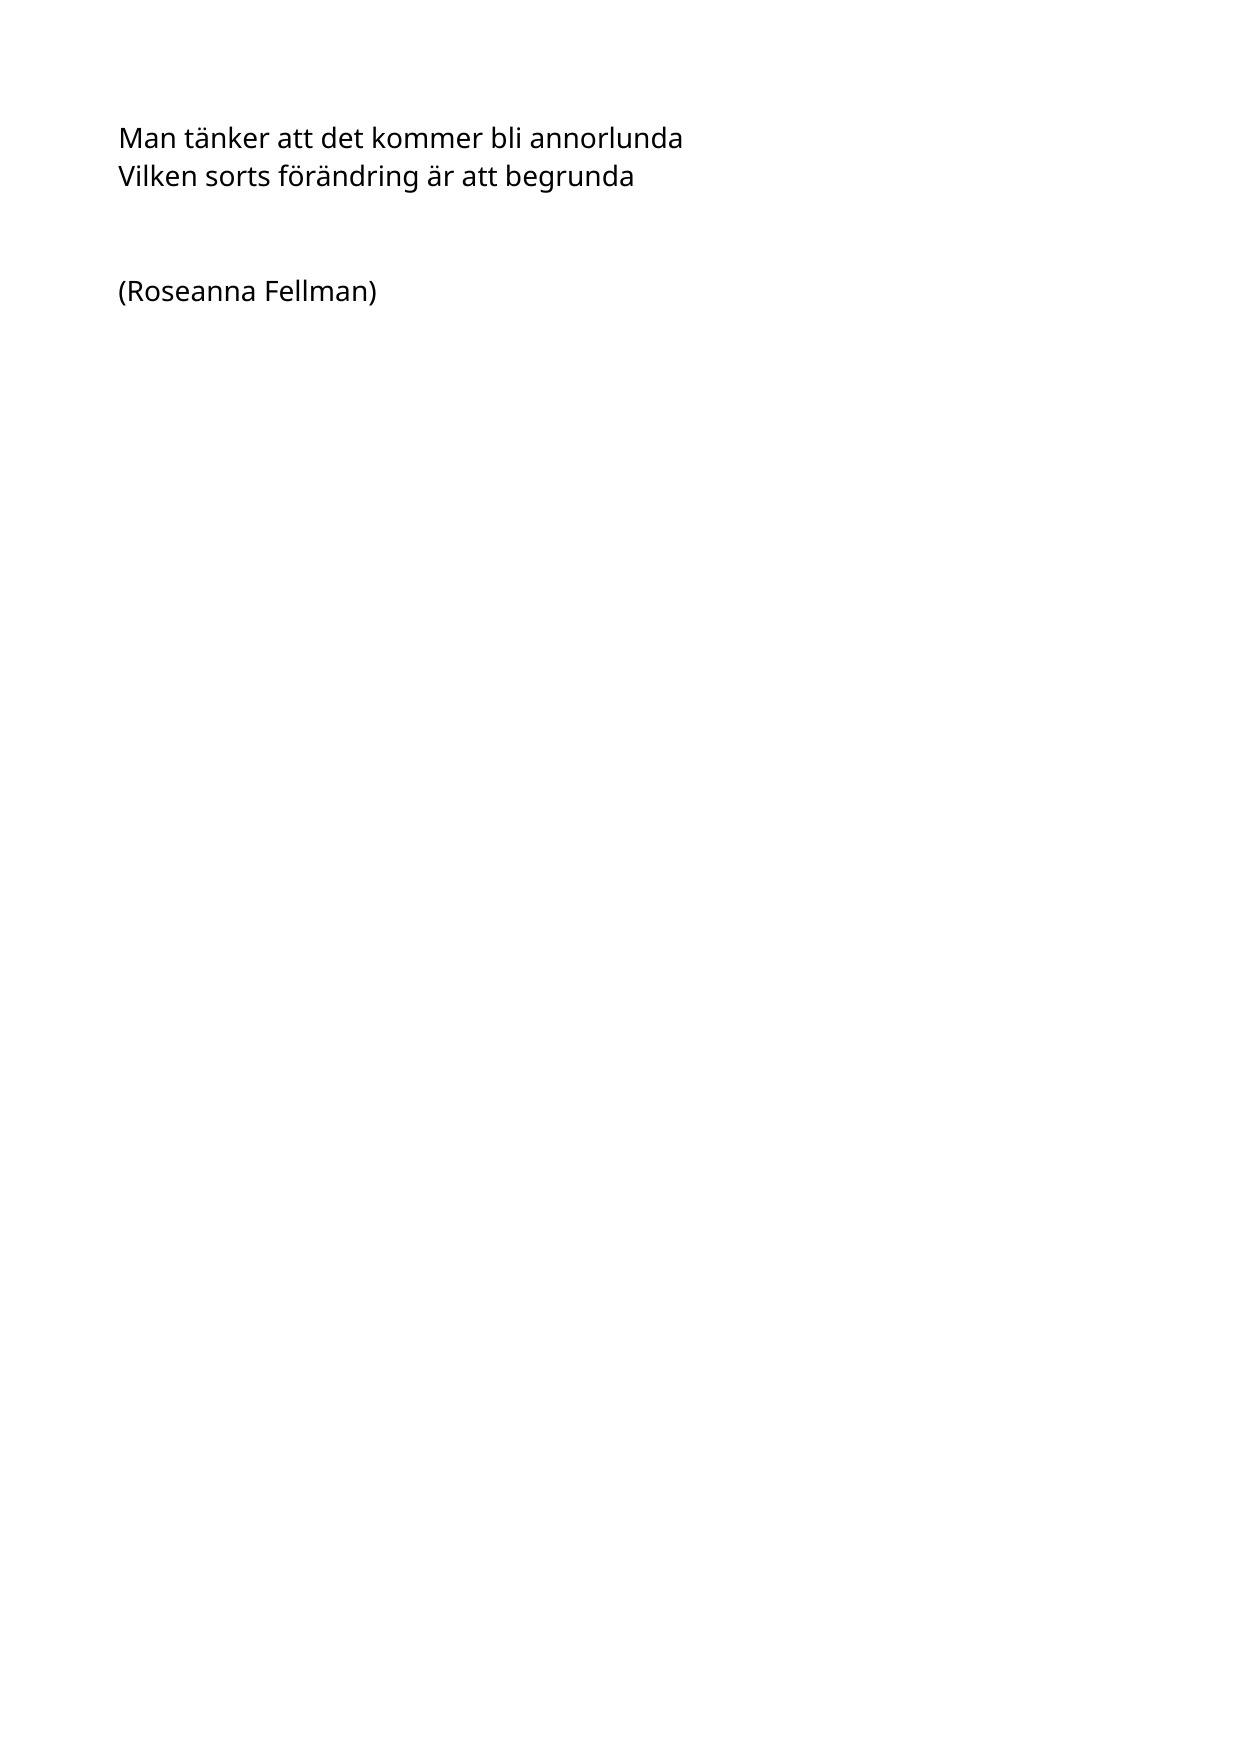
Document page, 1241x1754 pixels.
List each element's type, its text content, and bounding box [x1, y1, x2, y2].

text (Roseanna Fellman) [118, 271, 1122, 310]
text Man tänker att det kommer bli annorlunda Vilken sorts förändring är att begrunda [118, 118, 1122, 195]
